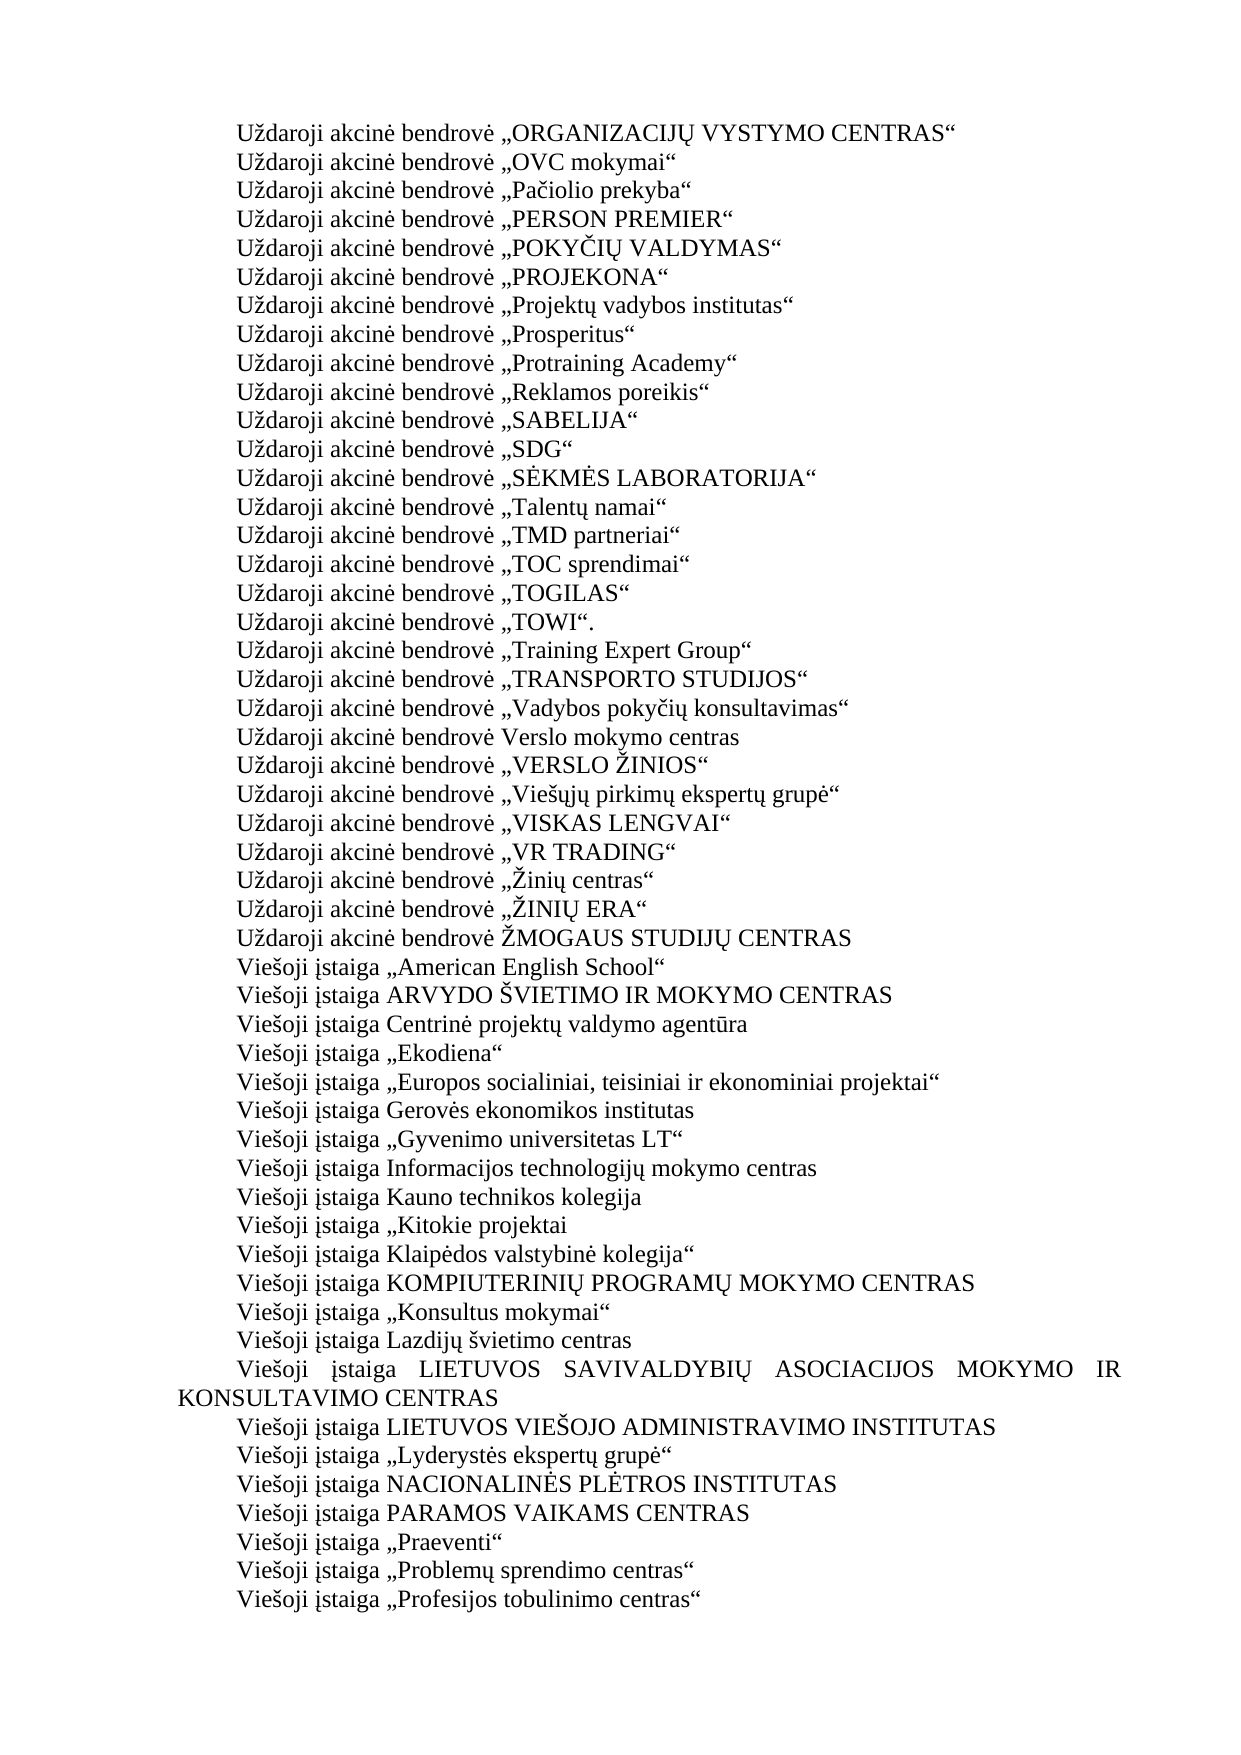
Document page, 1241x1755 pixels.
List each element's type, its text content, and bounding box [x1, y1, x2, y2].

text Viešoji įstaiga „Lyderystės ekspertų grupė“ [177, 1441, 1122, 1469]
text Viešoji įstaiga „Kitokie projektai [177, 1211, 1122, 1239]
text Uždaroji akcinė bendrovė „Talentų namai“ [177, 492, 1122, 521]
text Uždaroji akcinė bendrovė „ŽINIŲ ERA“ [177, 894, 1122, 923]
text Viešoji įstaiga LIETUVOS VIEŠOJO ADMINISTRAVIMO INSTITUTAS [177, 1412, 1122, 1441]
text Uždaroji akcinė bendrovė „OVC mokymai“ [177, 147, 1122, 176]
text Uždaroji akcinė bendrovė „VERSLO ŽINIOS“ [177, 751, 1122, 779]
text Uždaroji akcinė bendrovė „VR TRADING“ [177, 837, 1122, 866]
text Uždaroji akcinė bendrovė „POKYČIŲ VALDYMAS“ [177, 233, 1122, 262]
text Viešoji įstaiga „Ekodiena“ [177, 1038, 1122, 1067]
text Uždaroji akcinė bendrovė „TRANSPORTO STUDIJOS“ [177, 664, 1122, 693]
text Uždaroji akcinė bendrovė „Projektų vadybos institutas“ [177, 291, 1122, 319]
text Viešoji įstaiga „Gyvenimo universitetas LT“ [177, 1124, 1122, 1153]
text Uždaroji akcinė bendrovė „PERSON PREMIER“ [177, 204, 1122, 233]
text Uždaroji akcinė bendrovė „SABELIJA“ [177, 406, 1122, 434]
text Uždaroji akcinė bendrovė Verslo mokymo centras [177, 722, 1122, 751]
text Viešoji įstaiga Klaipėdos valstybinė kolegija“ [177, 1239, 1122, 1268]
text Uždaroji akcinė bendrovė „Protraining Academy“ [177, 348, 1122, 377]
text Uždaroji akcinė bendrovė „TOWI“. [177, 607, 1122, 636]
text Uždaroji akcinė bendrovė „SDG“ [177, 434, 1122, 463]
text Uždaroji akcinė bendrovė „TOGILAS“ [177, 578, 1122, 607]
text Viešoji įstaiga LIETUVOS SAVIVALDYBIŲ ASOCIACIJOS MOKYMO IR KONSULTAVIMO CENTRAS [177, 1354, 1122, 1412]
text Uždaroji akcinė bendrovė „SĖKMĖS LABORATORIJA“ [177, 463, 1122, 492]
text Viešoji įstaiga Lazdijų švietimo centras [177, 1326, 1122, 1354]
text Viešoji įstaiga „Problemų sprendimo centras“ [177, 1556, 1122, 1584]
text Uždaroji akcinė bendrovė „ORGANIZACIJŲ VYSTYMO CENTRAS“ [177, 118, 1122, 147]
text Viešoji įstaiga PARAMOS VAIKAMS CENTRAS [177, 1498, 1122, 1527]
text Uždaroji akcinė bendrovė „TOC sprendimai“ [177, 549, 1122, 578]
text Uždaroji akcinė bendrovė „Training Expert Group“ [177, 636, 1122, 664]
text Viešoji įstaiga ARVYDO ŠVIETIMO IR MOKYMO CENTRAS [177, 981, 1122, 1009]
text Uždaroji akcinė bendrovė „Viešųjų pirkimų ekspertų grupė“ [177, 779, 1122, 808]
text Uždaroji akcinė bendrovė „Reklamos poreikis“ [177, 377, 1122, 406]
text Viešoji įstaiga „Konsultus mokymai“ [177, 1297, 1122, 1326]
text Viešoji įstaiga „Praeventi“ [177, 1527, 1122, 1556]
text Uždaroji akcinė bendrovė „VISKAS LENGVAI“ [177, 808, 1122, 837]
text Viešoji įstaiga NACIONALINĖS PLĖTROS INSTITUTAS [177, 1469, 1122, 1498]
text Viešoji įstaiga KOMPIUTERINIŲ PROGRAMŲ MOKYMO CENTRAS [177, 1268, 1122, 1297]
text Uždaroji akcinė bendrovė „PROJEKONA“ [177, 262, 1122, 291]
text Uždaroji akcinė bendrovė „Prosperitus“ [177, 319, 1122, 348]
text Uždaroji akcinė bendrovė „TMD partneriai“ [177, 521, 1122, 549]
text Viešoji įstaiga „Profesijos tobulinimo centras“ [177, 1584, 1122, 1613]
text Viešoji įstaiga Gerovės ekonomikos institutas [177, 1096, 1122, 1124]
text Uždaroji akcinė bendrovė ŽMOGAUS STUDIJŲ CENTRAS [177, 923, 1122, 952]
text Viešoji įstaiga Centrinė projektų valdymo agentūra [177, 1009, 1122, 1038]
text Viešoji įstaiga Kauno technikos kolegija [177, 1182, 1122, 1211]
text Uždaroji akcinė bendrovė „Žinių centras“ [177, 866, 1122, 894]
text Viešoji įstaiga Informacijos technologijų mokymo centras [177, 1153, 1122, 1182]
text Viešoji įstaiga „Europos socialiniai, teisiniai ir ekonominiai projektai“ [177, 1067, 1122, 1096]
text Uždaroji akcinė bendrovė „Vadybos pokyčių konsultavimas“ [177, 693, 1122, 722]
text Uždaroji akcinė bendrovė „Pačiolio prekyba“ [177, 176, 1122, 204]
text Viešoji įstaiga „American English School“ [177, 952, 1122, 981]
